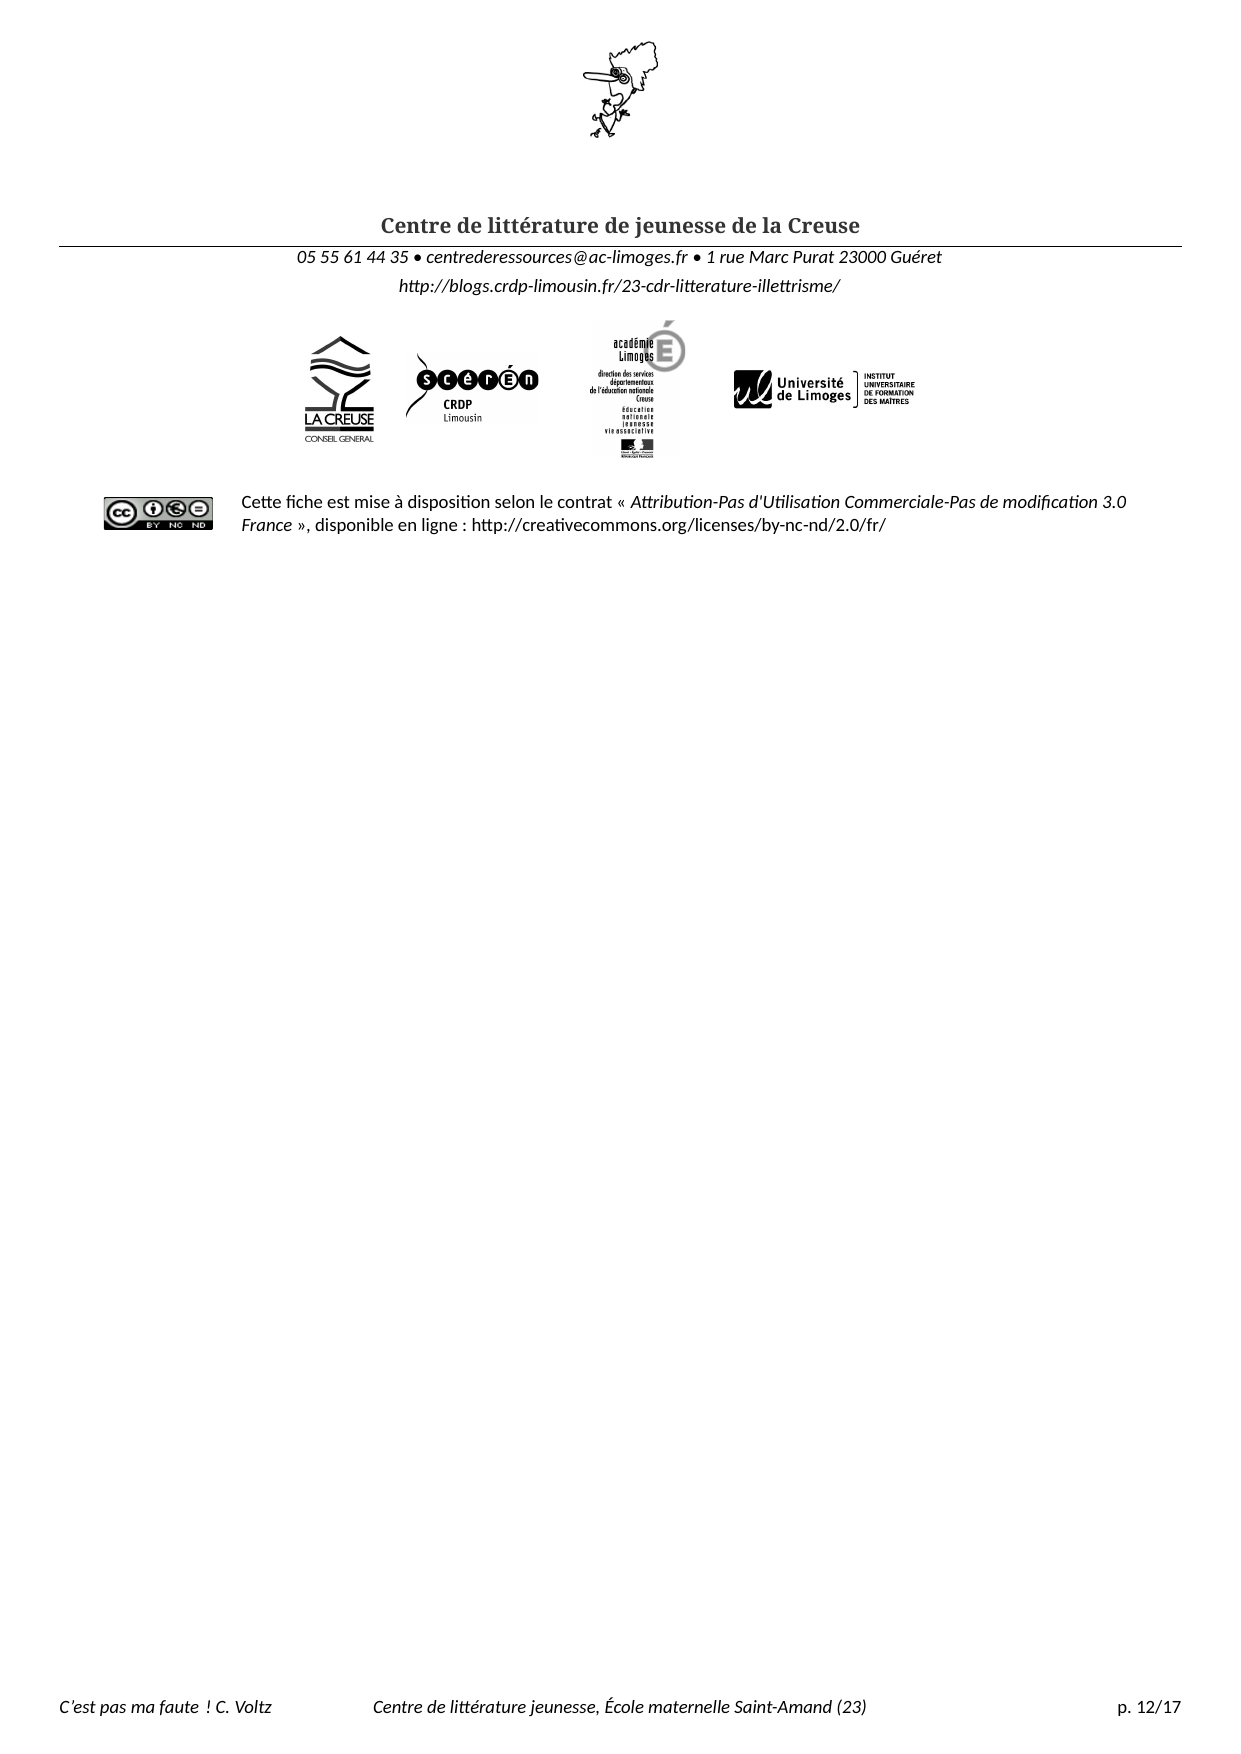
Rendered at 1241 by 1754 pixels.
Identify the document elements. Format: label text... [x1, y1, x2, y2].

table_header [933, 179, 1182, 211]
picture [578, 36, 662, 141]
table_cell 05 55 61 44 35 • centrederessources@ac-limoges.fr • 1 rue Marc Purat 23000 Guéret http://blogs.crdp-limousin.fr/23-cdr-litterature-illettrisme/ [59, 247, 1182, 315]
table_cell [386, 315, 559, 463]
table_cell [59, 463, 1182, 478]
table_header [559, 179, 717, 211]
picture [305, 336, 374, 442]
table_header [59, 179, 293, 211]
picture [406, 353, 539, 424]
table_cell [933, 315, 1182, 463]
table_cell Cette fiche est mise à disposition selon le contrat « Attribution-Pas d'Utilisation Commerciale-Pas de modification 3.0 France », disponible en ligne : http://creativecommons.org/licenses/by-nc-nd/2.0/fr/ [235, 478, 1182, 549]
table_cell [59, 478, 235, 549]
table_header [717, 179, 932, 211]
table_cell [717, 315, 932, 463]
picture [733, 369, 916, 409]
table_cell Centre de littérature de jeunesse de la Creuse [59, 211, 1182, 246]
table_header [386, 179, 559, 211]
picture [590, 320, 686, 458]
table_cell [293, 315, 386, 463]
table_header [293, 179, 386, 211]
table_cell [559, 315, 717, 463]
table_cell [59, 315, 293, 463]
picture [103, 497, 213, 530]
